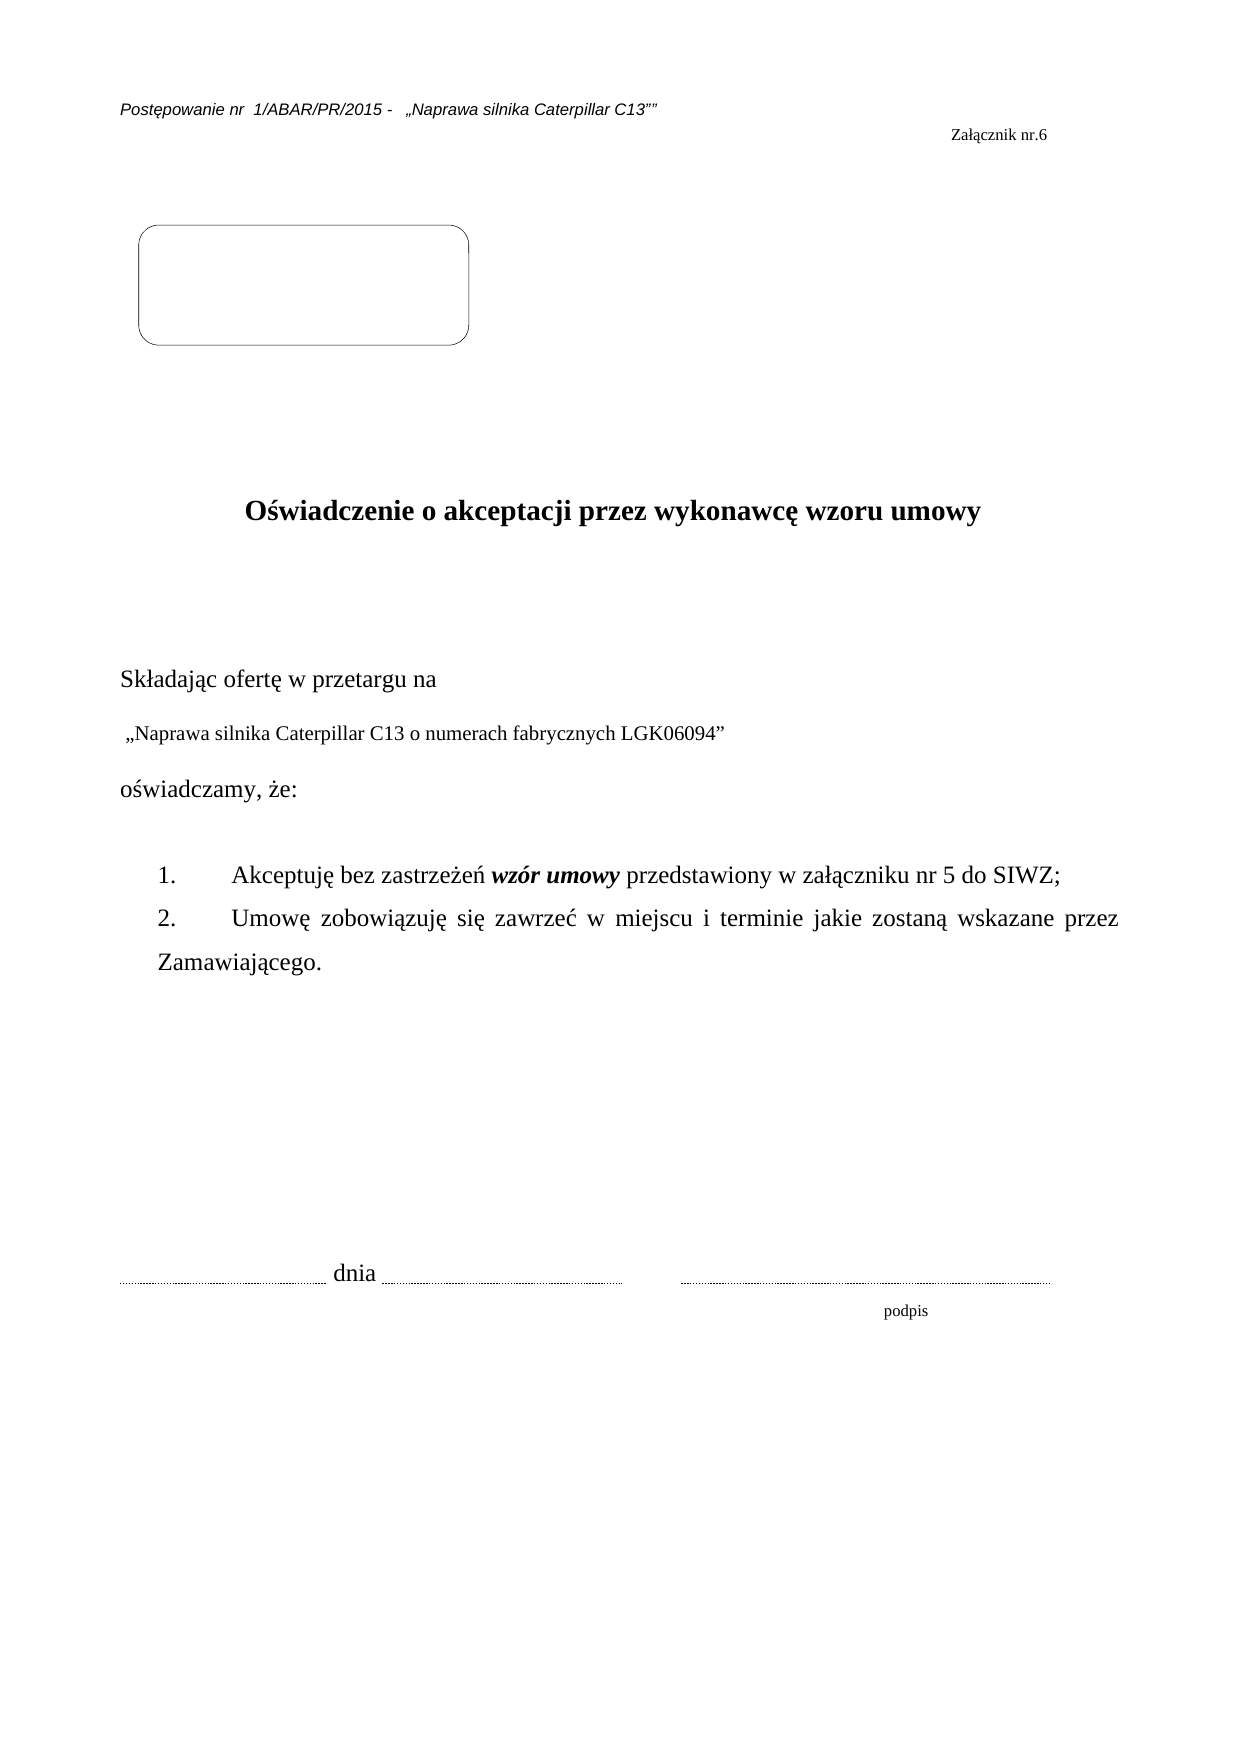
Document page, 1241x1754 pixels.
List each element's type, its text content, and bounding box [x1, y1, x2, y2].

text podpis [696, 1301, 1120, 1329]
text oświadczamy, że: [120, 774, 1120, 803]
text dnia [120, 1258, 1120, 1286]
text „Naprawa silnika Caterpillar C13 o numerach fabrycznych LGK06094” [120, 721, 1120, 745]
list Akceptuję bez zastrzeżeń wzór umowy przedstawiony w załączniku nr 5 do SIWZ; [157, 860, 1120, 889]
text Oświadczenie o akceptacji przez wykonawcę wzoru umowy [120, 493, 1120, 526]
text Składając ofertę w przetargu na [120, 664, 1120, 693]
list Umowę zobowiązuję się zawrzeć w miejscu i terminie jakie zostaną wskazane przez Zamawiającego. [157, 903, 1120, 975]
